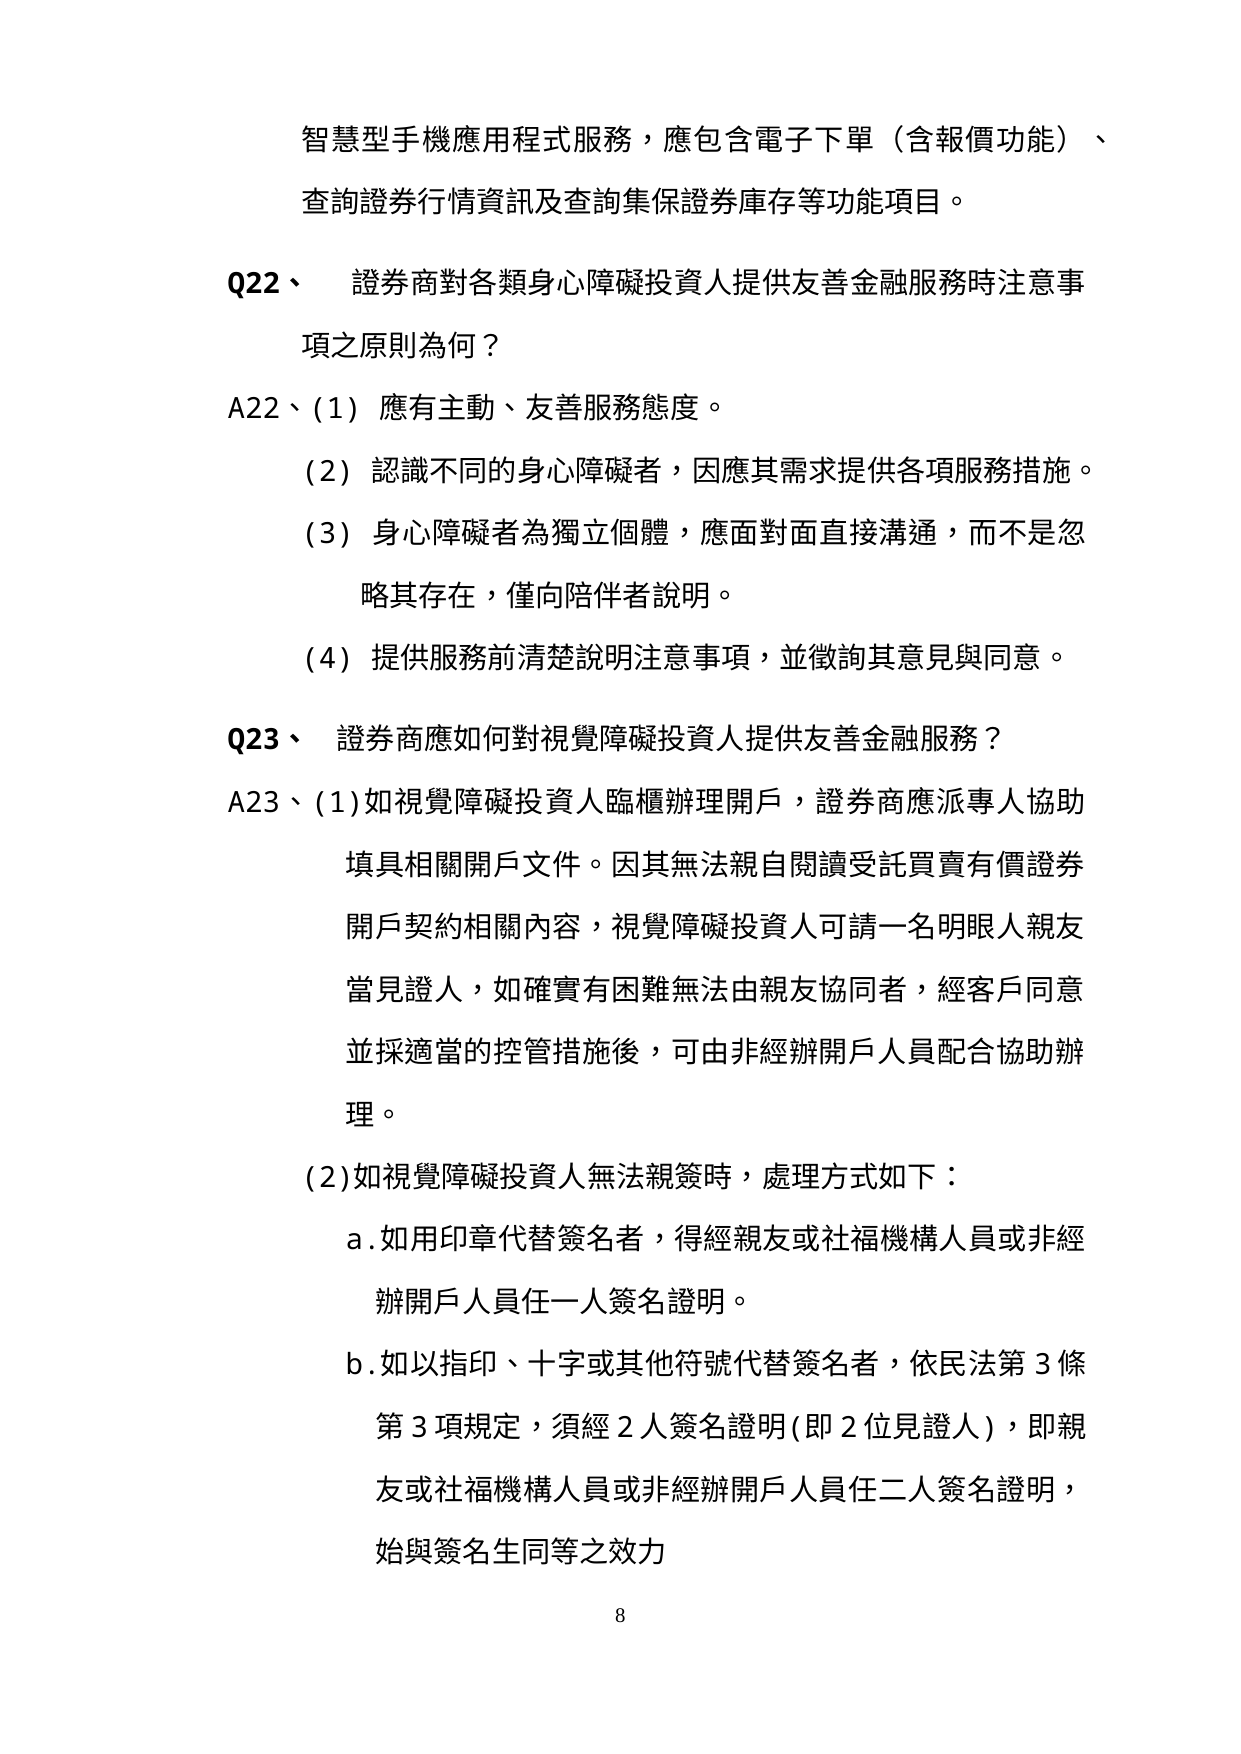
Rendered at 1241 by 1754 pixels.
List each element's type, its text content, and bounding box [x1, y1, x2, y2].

text (3) 身心障礙者為獨立個體，應面對面直接溝通，而不是忽略其存在，僅向陪伴者說明。 [301, 489, 1087, 614]
text b.如以指印、十字或其他符號代替簽名者，依民法第3條第3項規定，須經2人簽名證明(即2位見證人)，即親友或社福機構人員或非經辦開戶人員任二人簽名證明，始與簽名生同等之效力 [345, 1321, 1087, 1571]
text A23、(1)如視覺障礙投資人臨櫃辦理開戶，證券商應派專人協助填具相關開戶文件。因其無法親自閱讀受託買賣有價證券開戶契約相關內容，視覺障礙投資人可請一名明眼人親友當見證人，如確實有困難無法由親友協同者，經客戶同意並採適當的控管措施後，可由非經辦開戶人員配合協助辦理。 [227, 758, 1087, 1133]
list 證券商應如何對視覺障礙投資人提供友善金融服務？ [227, 696, 1087, 758]
text A22、(1) 應有主動、友善服務態度。 [227, 364, 1087, 427]
text (2)如視覺障礙投資人無法親簽時，處理方式如下： [301, 1133, 1087, 1196]
text A21、證券商如提供得以網路下單或電子式交易之身心障礙投資人智慧型手機應用程式服務，應包含電子下單（含報價功能）、查詢證券行情資訊及查詢集保證券庫存等功能項目。 [227, 96, 1087, 221]
text (2) 認識不同的身心障礙者，因應其需求提供各項服務措施。 [301, 427, 1087, 489]
list 證券商對各類身心障礙投資人提供友善金融服務時注意事項之原則為何？ [227, 239, 1087, 364]
text (4) 提供服務前清楚說明注意事項，並徵詢其意見與同意。 [301, 614, 1087, 677]
text a.如用印章代替簽名者，得經親友或社福機構人員或非經辦開戶人員任一人簽名證明。 [345, 1196, 1087, 1321]
